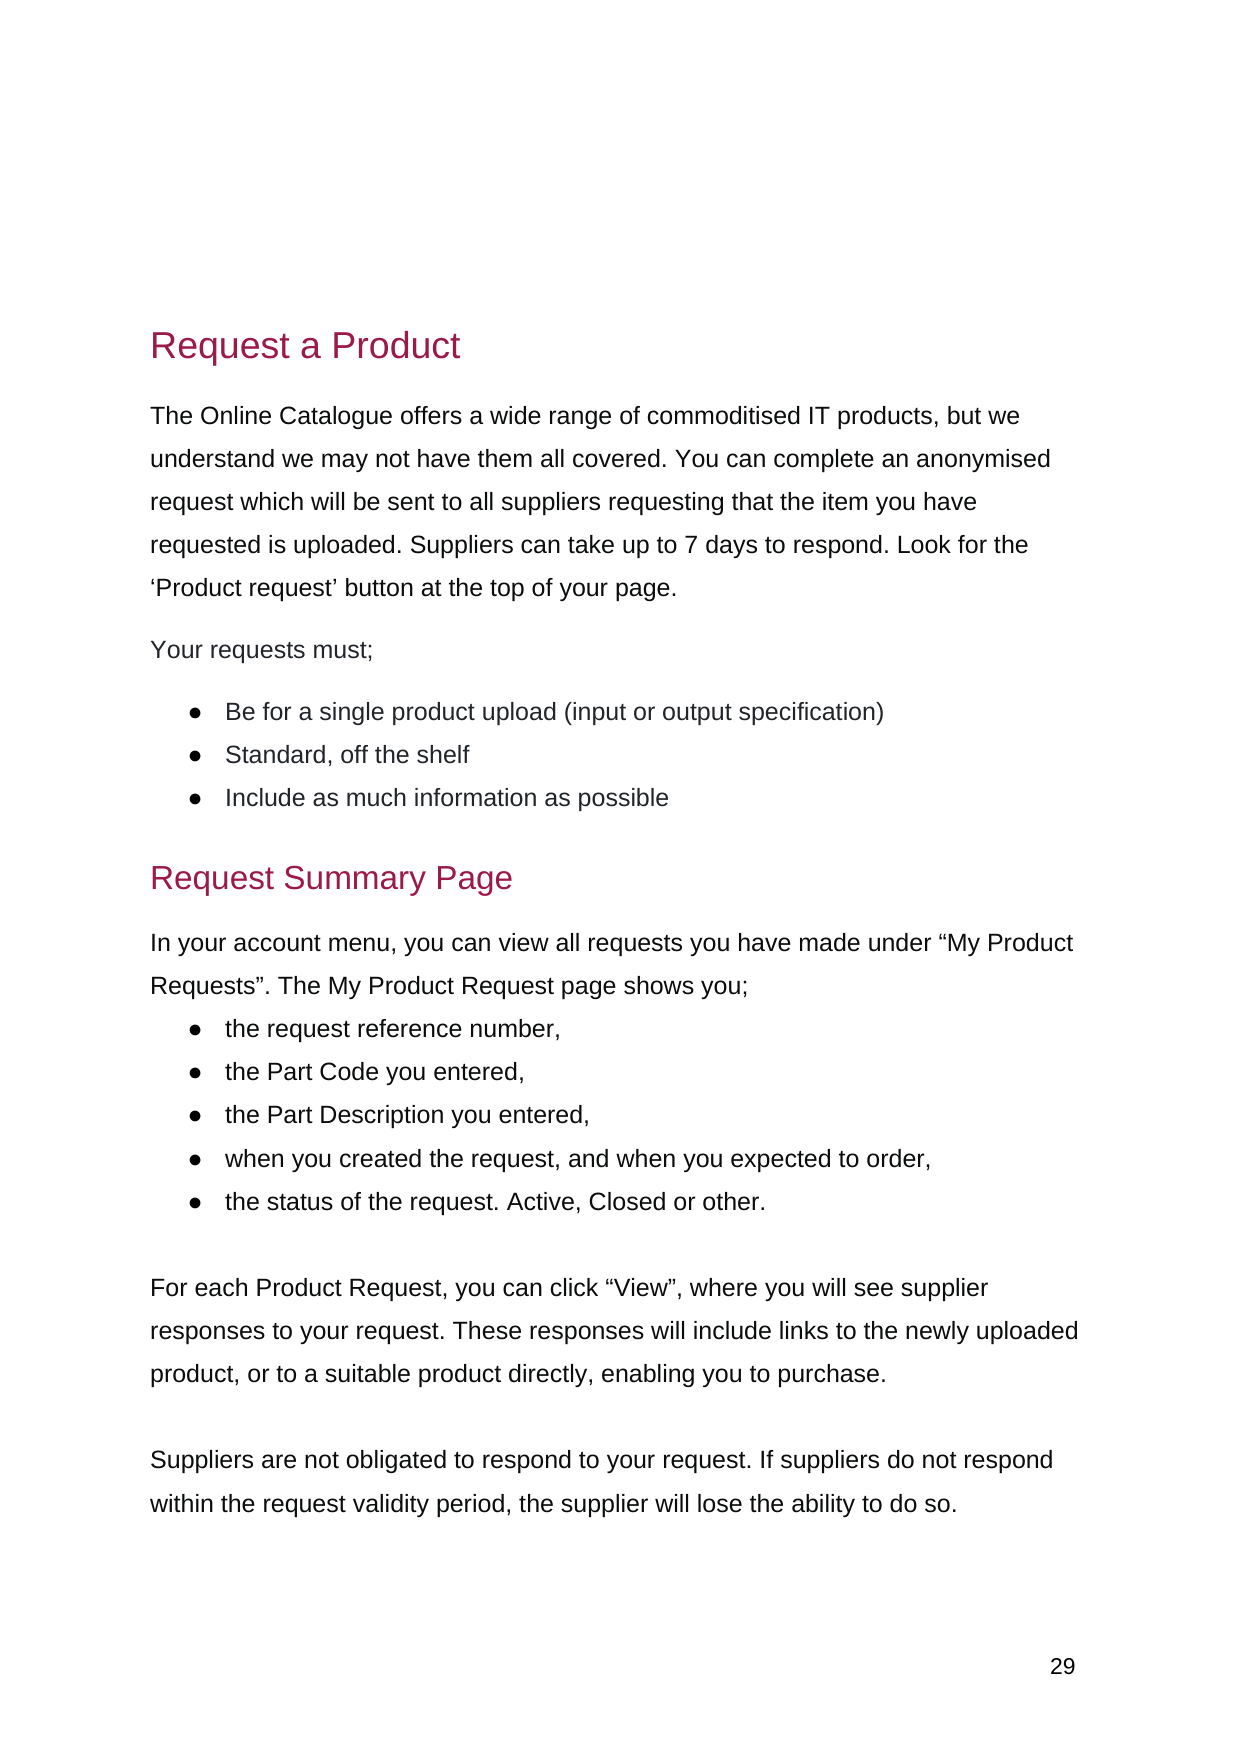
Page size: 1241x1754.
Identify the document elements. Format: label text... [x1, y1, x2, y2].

text The Online Catalogue offers a wide range of commoditised IT products, but we understand we may not have them all covered. You can complete an anonymised request which will be sent to all suppliers requesting that the item you have requested is uploaded. Suppliers can take up to 7 days to respond. Look for the ‘Product request’ button at the top of your page. [150, 401, 1090, 602]
list when you created the request, and when you expected to order, [187, 1143, 1090, 1172]
text Suppliers are not obligated to respond to your request. If suppliers do not respond within the request validity period, the supplier will lose the ability to do so. [150, 1445, 1090, 1517]
subtitle Request Summary Page [150, 858, 1090, 896]
list the request reference number, [187, 1014, 1090, 1043]
text Your requests must; [150, 635, 1090, 664]
list Be for a single product upload (input or output specification) [187, 697, 1090, 726]
list the Part Description you entered, [187, 1100, 1090, 1129]
list the Part Code you entered, [187, 1057, 1090, 1086]
list Include as much information as possible [187, 783, 1090, 812]
subtitle Request a Product [150, 324, 1090, 367]
list Standard, off the shelf [187, 740, 1090, 769]
list the status of the request. Active, Closed or other. [187, 1187, 1090, 1215]
text In your account menu, you can view all requests you have made under “My Product Requests”. The My Product Request page shows you; [150, 928, 1090, 1000]
text For each Product Request, you can click “View”, where you will see supplier responses to your request. These responses will include links to the newly uploaded product, or to a suitable product directly, enabling you to purchase. [150, 1273, 1090, 1388]
